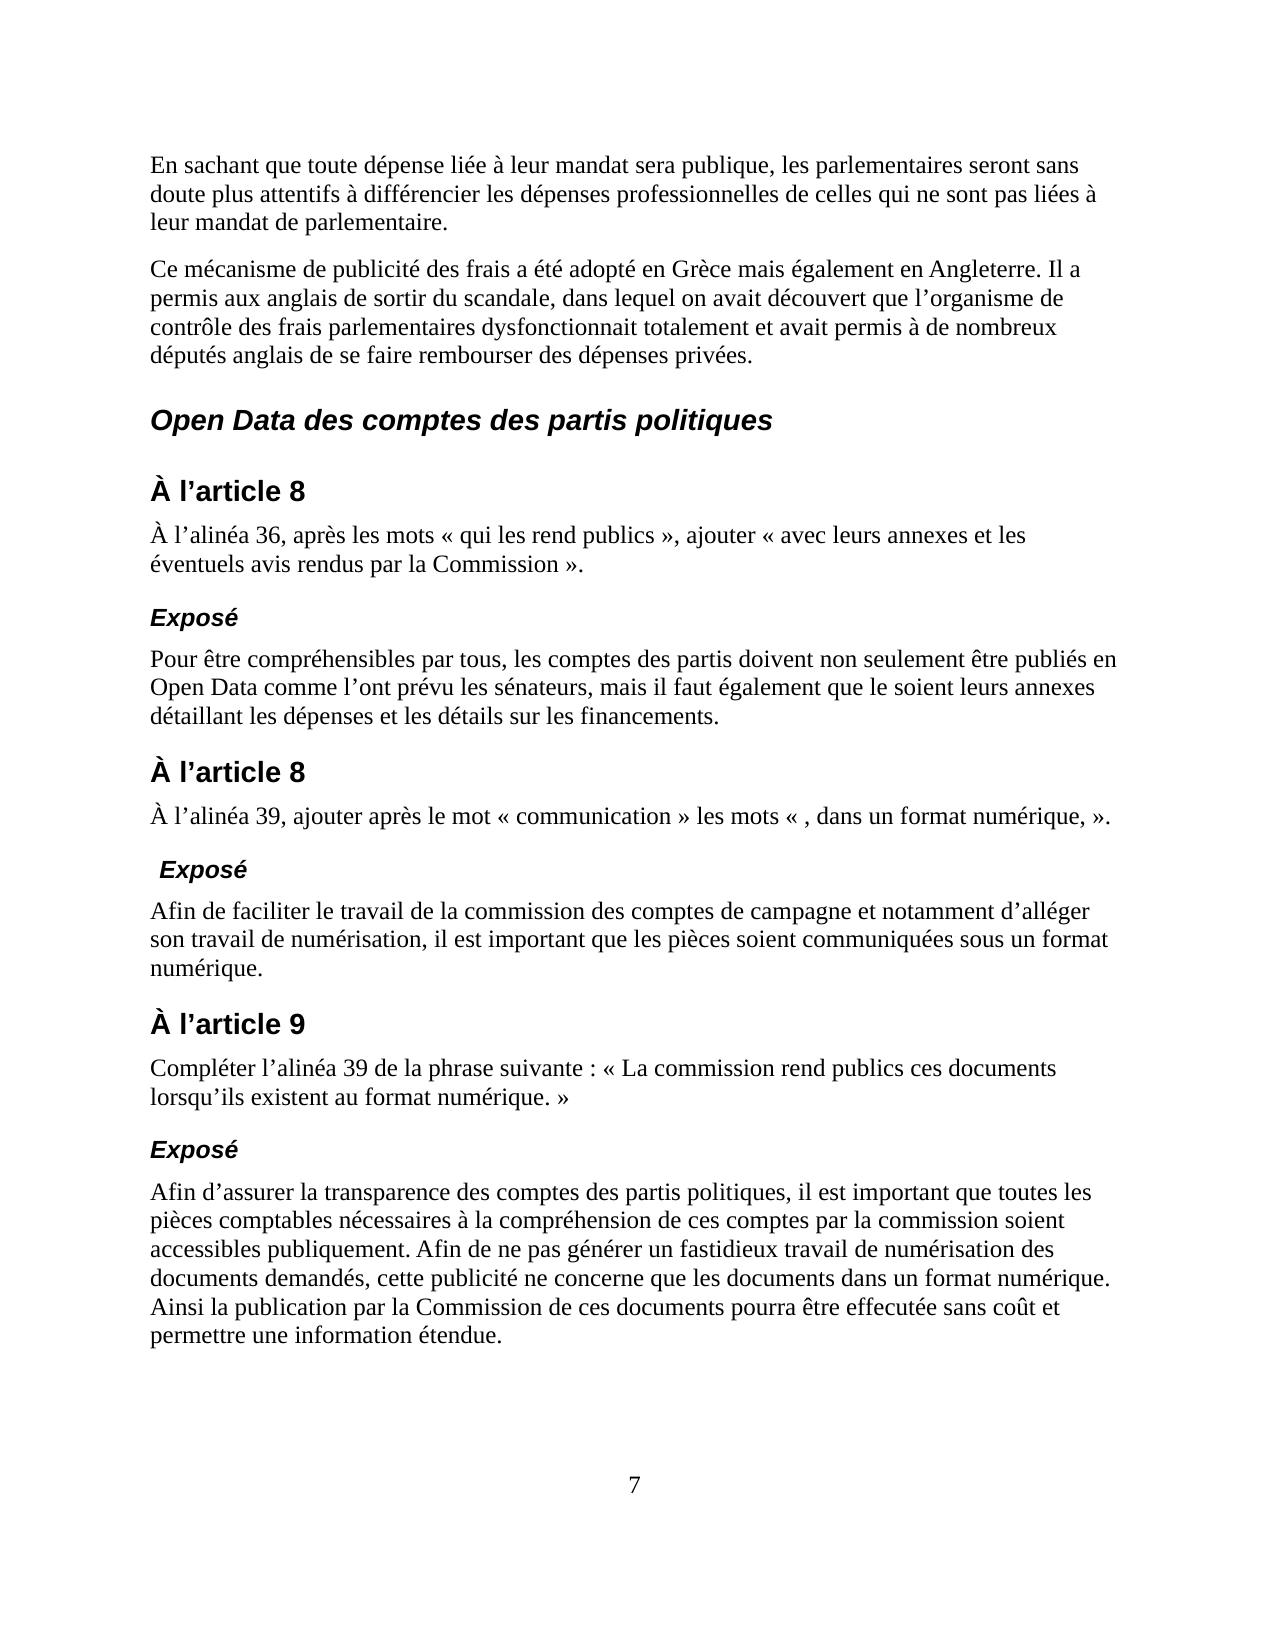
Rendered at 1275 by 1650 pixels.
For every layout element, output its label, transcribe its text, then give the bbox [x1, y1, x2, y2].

text Afin d’assurer la transparence des comptes des partis politiques, il est important que toutes les pièces comptables nécessaires à la compréhension de ces comptes par la commission soient accessibles publiquement. Afin de ne pas générer un fastidieux travail de numérisation des documents demandés, cette publicité ne concerne que les documents dans un format numérique. Ainsi la publication par la Commission de ces documents pourra être effecutée sans coût et permettre une information étendue. [150, 1177, 1125, 1349]
text Ce mécanisme de publicité des frais a été adopté en Grèce mais également en Angleterre. Il a permis aux anglais de sortir du scandale, dans lequel on avait découvert que l’organisme de contrôle des frais parlementaires dysfonctionnait totalement et avait permis à de nombreux députés anglais de se faire rembourser des dépenses privées. [150, 254, 1125, 369]
text À l’alinéa 39, ajouter après le mot « communication » les mots « , dans un format numérique, ». [150, 801, 1125, 830]
text Pour être compréhensibles par tous, les comptes des partis doivent non seulement être publiés en Open Data comme l’ont prévu les sénateurs, mais il faut également que le soient leurs annexes détaillant les dépenses et les détails sur les financements. [150, 644, 1125, 730]
text Compléter l’alinéa 39 de la phrase suivante : « La commission rend publics ces documents lorsqu’ils existent au format numérique. » [150, 1053, 1125, 1111]
subtitle Open Data des comptes des partis politiques [150, 403, 1125, 437]
subtitle À l’article 8 [150, 474, 1125, 508]
text À l’alinéa 36, après les mots « qui les rend publics », ajouter « avec leurs annexes et les éventuels avis rendus par la Commission ». [150, 520, 1125, 578]
subtitle À l’article 8 [150, 755, 1125, 788]
subtitle Exposé [150, 1136, 1125, 1164]
subtitle Exposé [150, 603, 1125, 631]
subtitle À l’article 9 [150, 1007, 1125, 1041]
text En sachant que toute dépense liée à leur mandat sera publique, les parlementaires seront sans doute plus attentifs à différencier les dépenses professionnelles de celles qui ne sont pas liées à leur mandat de parlementaire. [150, 150, 1125, 236]
text Afin de faciliter le travail de la commission des comptes de campagne et notamment d’alléger son travail de numérisation, il est important que les pièces soient communiquées sous un format numérique. [150, 896, 1125, 982]
subtitle Exposé [150, 855, 1125, 883]
